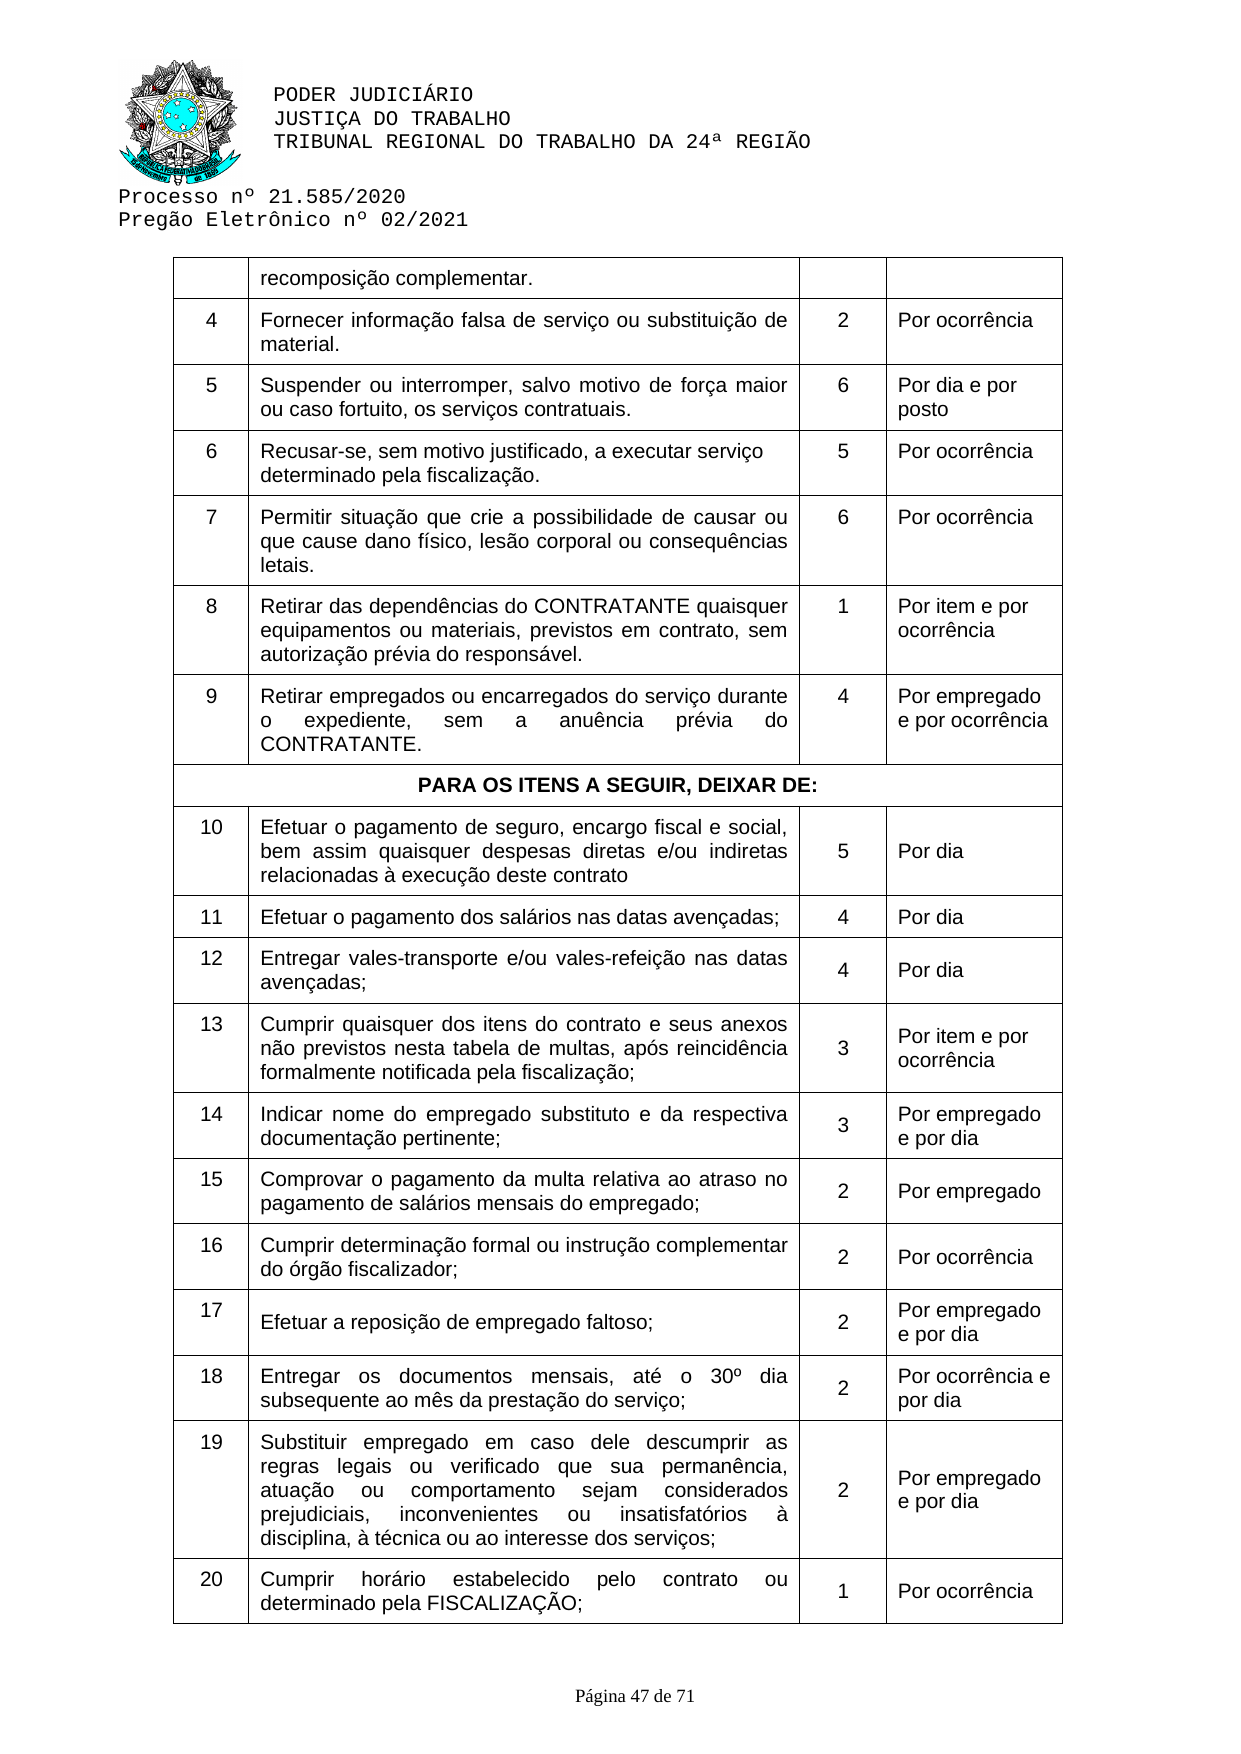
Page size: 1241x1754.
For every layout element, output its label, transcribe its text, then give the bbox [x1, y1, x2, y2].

table_cell 17 [174, 1290, 248, 1354]
table_cell 2 [800, 1421, 886, 1558]
table_cell 19 [174, 1421, 248, 1558]
table_cell 14 [174, 1093, 248, 1158]
table_cell Fornecer informação falsa de serviço ou substituição de material. [249, 299, 799, 364]
table_cell 9 [174, 675, 248, 764]
table_cell 12 [174, 938, 248, 1002]
table_cell 6 [800, 496, 886, 585]
table_cell 5 [174, 365, 248, 429]
table_cell Entregar os documentos mensais, até o 30º dia subsequente ao mês da prestação do serviço; [249, 1356, 799, 1420]
table_cell 4 [800, 675, 886, 764]
table_cell 2 [800, 1290, 886, 1354]
table_cell 5 [800, 431, 886, 495]
table_cell Por ocorrência e por dia [887, 1356, 1062, 1420]
table_cell Cumprir horário estabelecido pelo contrato ou determinado pela FISCALIZAÇÃO; [249, 1559, 799, 1623]
table_cell Efetuar a reposição de empregado faltoso; [249, 1290, 799, 1354]
table_cell 8 [174, 586, 248, 674]
picture [118, 59, 243, 186]
table_cell Recusar-se, sem motivo justificado, a executar serviço determinado pela fiscalização. [249, 431, 799, 495]
table_cell Efetuar o pagamento de seguro, encargo fiscal e social, bem assim quaisquer despesas diretas e/ou indiretas relacionadas à execução deste contrato [249, 807, 799, 895]
table_cell 20 [174, 1559, 248, 1623]
table_cell [887, 258, 1062, 298]
table_cell Por ocorrência [887, 299, 1062, 364]
table_cell Por ocorrência [887, 1224, 1062, 1289]
table_cell Por empregado e por dia [887, 1290, 1062, 1354]
table_cell Por dia [887, 938, 1062, 1002]
table_cell Por empregado [887, 1159, 1062, 1223]
table_cell Por empregado e por ocorrência [887, 675, 1062, 764]
table_cell Retirar das dependências do CONTRATANTE quaisquer equipamentos ou materiais, previstos em contrato, sem autorização prévia do responsável. [249, 586, 799, 674]
table_cell 2 [800, 1159, 886, 1223]
table_cell 3 [800, 1093, 886, 1158]
table_cell 13 [174, 1004, 248, 1092]
table_cell Cumprir determinação formal ou instrução complementar do órgão fiscalizador; [249, 1224, 799, 1289]
table_cell 2 [800, 1356, 886, 1420]
table_cell Suspender ou interromper, salvo motivo de força maior ou caso fortuito, os serviços contratuais. [249, 365, 799, 429]
table_cell Efetuar o pagamento dos salários nas datas avençadas; [249, 896, 799, 937]
table_cell 5 [800, 807, 886, 895]
table_cell 6 [800, 365, 886, 429]
table_cell Por empregado e por dia [887, 1093, 1062, 1158]
table_cell 15 [174, 1159, 248, 1223]
table_cell Cumprir quaisquer dos itens do contrato e seus anexos não previstos nesta tabela de multas, após reincidência formalmente notificada pela fiscalização; [249, 1004, 799, 1092]
table_cell Por empregado e por dia [887, 1421, 1062, 1558]
table_cell Por item e por ocorrência [887, 1004, 1062, 1092]
table_cell Por ocorrência [887, 1559, 1062, 1623]
table_cell Substituir empregado em caso dele descumprir as regras legais ou verificado que sua permanência, atuação ou comportamento sejam considerados prejudiciais, inconvenientes ou insatisfatórios à disciplina, à técnica ou ao interesse dos serviços; [249, 1421, 799, 1558]
table_cell recomposição complementar. [249, 258, 799, 298]
table_cell 4 [800, 938, 886, 1002]
table_cell Comprovar o pagamento da multa relativa ao atraso no pagamento de salários mensais do empregado; [249, 1159, 799, 1223]
table_cell 10 [174, 807, 248, 895]
table_cell 6 [174, 431, 248, 495]
table_cell 4 [174, 299, 248, 364]
table_cell Permitir situação que crie a possibilidade de causar ou que cause dano físico, lesão corporal ou consequências letais. [249, 496, 799, 585]
table_cell Por ocorrência [887, 431, 1062, 495]
table_cell 4 [800, 896, 886, 937]
table_cell [800, 258, 886, 298]
table_cell 2 [800, 299, 886, 364]
table_cell 2 [800, 1224, 886, 1289]
table_cell 3 [800, 1004, 886, 1092]
table_cell Indicar nome do empregado substituto e da respectiva documentação pertinente; [249, 1093, 799, 1158]
table_cell PARA OS ITENS A SEGUIR, DEIXAR DE: [174, 765, 1062, 806]
table_cell Entregar vales-transporte e/ou vales-refeição nas datas avençadas; [249, 938, 799, 1002]
table_cell Por ocorrência [887, 496, 1062, 585]
table_cell Por item e por ocorrência [887, 586, 1062, 674]
table_cell Retirar empregados ou encarregados do serviço durante o expediente, sem a anuência prévia do CONTRATANTE. [249, 675, 799, 764]
table_cell [174, 258, 248, 298]
table_cell 16 [174, 1224, 248, 1289]
table_cell Por dia [887, 896, 1062, 937]
table_cell 1 [800, 586, 886, 674]
table_cell Por dia e por posto [887, 365, 1062, 429]
table_cell Por dia [887, 807, 1062, 895]
table_cell 1 [800, 1559, 886, 1623]
table_cell 7 [174, 496, 248, 585]
table_cell 11 [174, 896, 248, 937]
table_cell 18 [174, 1356, 248, 1420]
